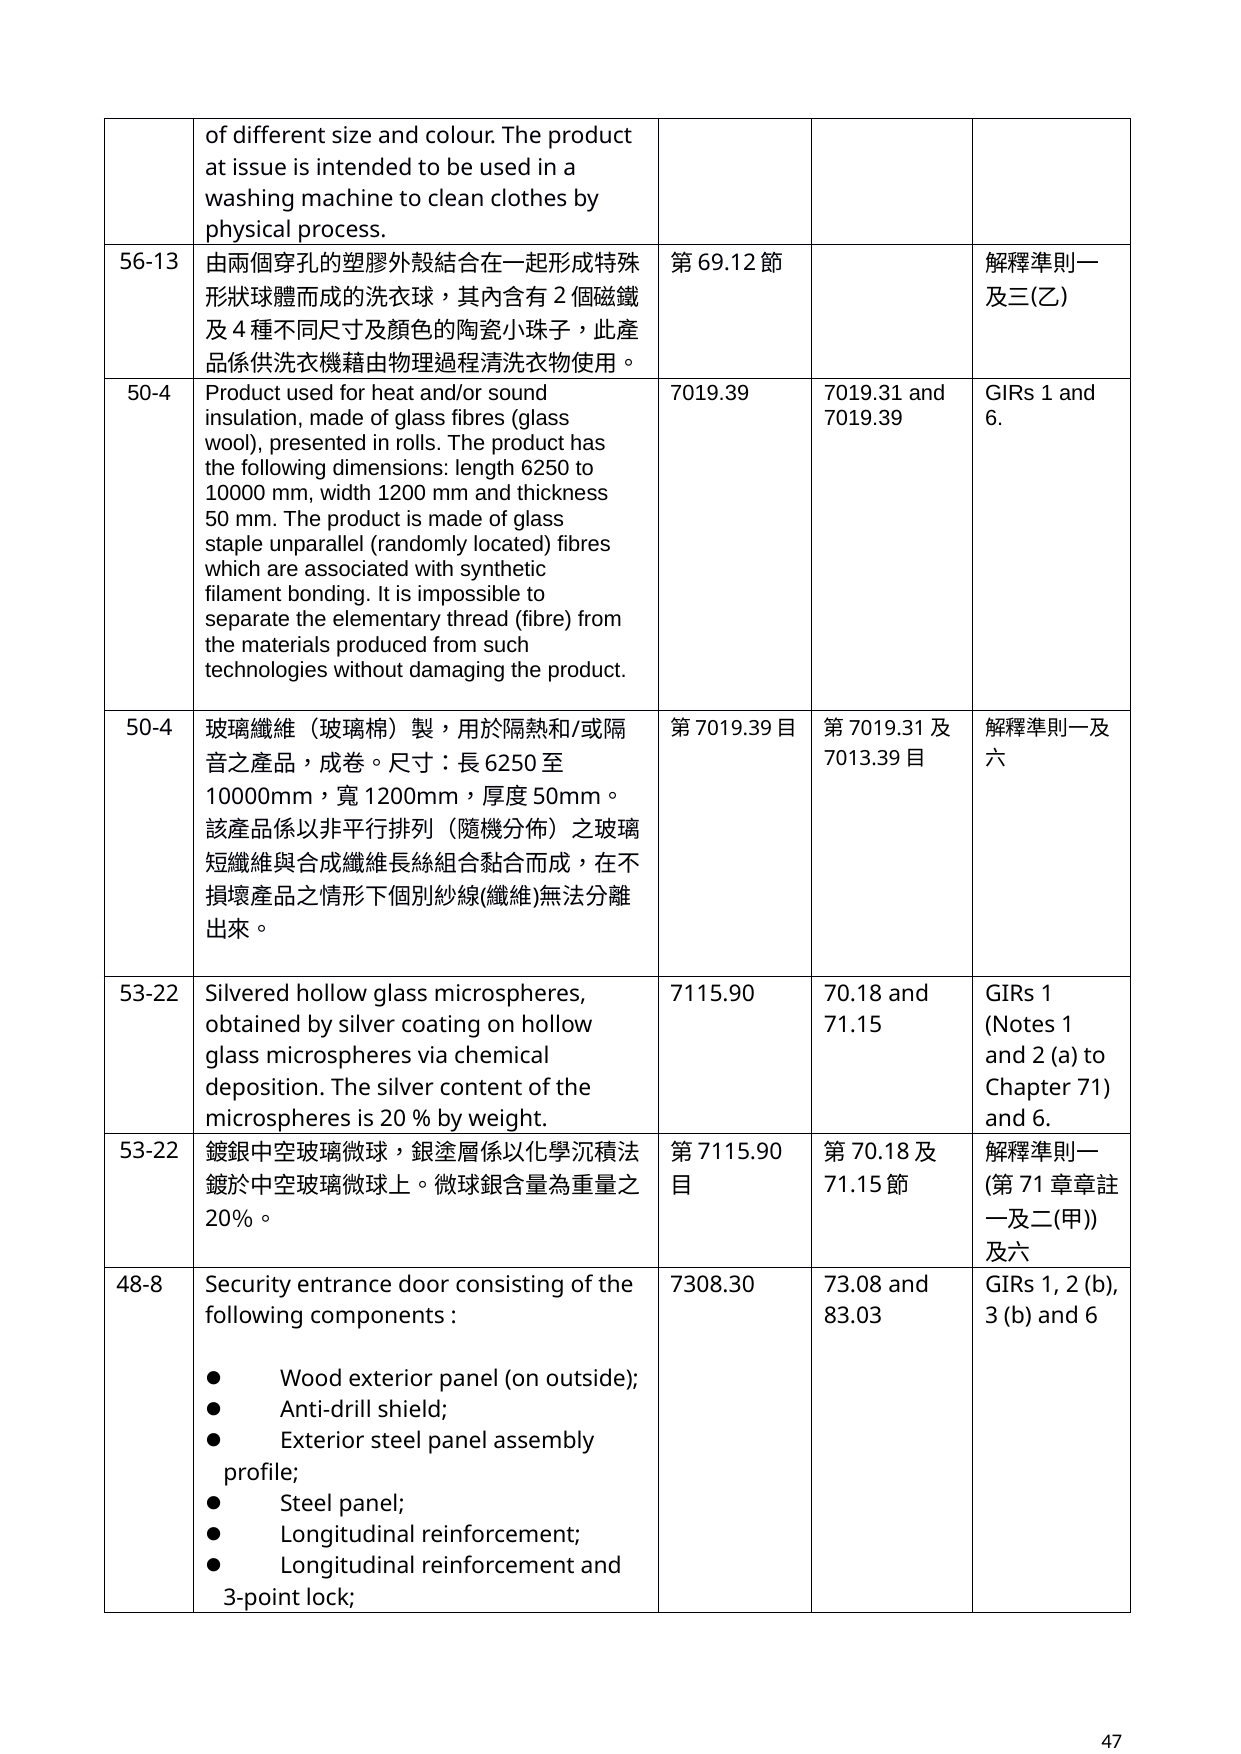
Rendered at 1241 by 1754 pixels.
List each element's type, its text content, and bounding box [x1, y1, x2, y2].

table_cell Silvered hollow glass microspheres, obtained by silver coating on hollow glass microspheres via chemical deposition. The silver content of the microspheres is 20 % by weight. [194, 977, 658, 1133]
table_cell 解釋準則一及三(乙) [973, 245, 1130, 378]
table_cell [659, 119, 811, 244]
table_cell 7308.30 [659, 1268, 811, 1612]
table_cell [105, 119, 193, 244]
table_cell 56-13 [105, 245, 193, 378]
table_cell 玻璃纖維（玻璃棉）製，用於隔熱和/或隔音之產品，成卷。尺寸：長6250至10000mm，寬1200mm，厚度50mm。該產品係以非平行排列（隨機分佈）之玻璃短纖維與合成纖維長絲組合黏合而成，在不損壞產品之情形下個別紗線(纖維)無法分離出來。 [194, 711, 658, 976]
table_cell 第7115.90目 [659, 1134, 811, 1267]
table_cell [973, 119, 1130, 244]
table_cell 7115.90 [659, 977, 811, 1133]
table_cell 第7019.39目 [659, 711, 811, 976]
table_cell Security entrance door consisting of the following components : Wood exterior panel (on outside); Anti-drill shield; Exterior steel panel assembly profile; Steel panel; Longitudinal reinforcement; Longitudinal reinforcement and 3-point lock; Sealing gasket; Omega-profile reinforcing structure (skeleton); Wood interior panel (on inside); Interior steel panel assembly profile; Steel profile frame; Retractable draught-exclusion system. [194, 1268, 658, 1612]
table_cell 50-4 [105, 711, 193, 976]
table_cell GIRs 1 (Notes 1 and 2 (a) to Chapter 71) and 6. [973, 977, 1130, 1133]
table_cell 由兩個穿孔的塑膠外殼結合在一起形成特殊形狀球體而成的洗衣球，其內含有2個磁鐵及4種不同尺寸及顏色的陶瓷小珠子，此產品係供洗衣機藉由物理過程清洗衣物使用。 [194, 245, 658, 378]
table_cell 解釋準則一及六 [973, 711, 1130, 976]
table_cell 48-8 [105, 1268, 193, 1612]
table_cell [812, 119, 972, 244]
table_cell 73.08 and 83.03 [812, 1268, 972, 1612]
table_cell Product used for heat and/or sound insulation, made of glass fibres (glass wool), presented in rolls. The product has the following dimensions: length 6250 to 10000 mm, width 1200 mm and thickness 50 mm. The product is made of glass staple unparallel (randomly located) fibres which are associated with synthetic filament bonding. It is impossible to separate the elementary thread (fibre) from the materials produced from such technologies without damaging the product. [194, 379, 658, 710]
table_cell 53-22 [105, 977, 193, 1133]
table_cell 第69.12節 [659, 245, 811, 378]
table_cell GIRs 1, 2 (b), 3 (b) and 6 [973, 1268, 1130, 1612]
table_cell 53-22 [105, 1134, 193, 1267]
table_cell 解釋準則一(第71章章註一及二(甲))及六 [973, 1134, 1130, 1267]
table_cell GIRs 1 and 6. [973, 379, 1130, 710]
table_cell 第7019.31及7013.39目 [812, 711, 972, 976]
table_cell 70.18 and 71.15 [812, 977, 972, 1133]
table_cell 50-4 [105, 379, 193, 710]
table_cell 第70.18及71.15節 [812, 1134, 972, 1267]
table_cell 鍍銀中空玻璃微球，銀塗層係以化學沉積法鍍於中空玻璃微球上。微球銀含量為重量之20％。 [194, 1134, 658, 1267]
table_cell 7019.39 [659, 379, 811, 710]
table_cell [812, 245, 972, 378]
table_cell of different size and colour. The product at issue is intended to be used in a washing machine to clean clothes by physical process. [194, 119, 658, 244]
table_cell 7019.31 and 7019.39 [812, 379, 972, 710]
